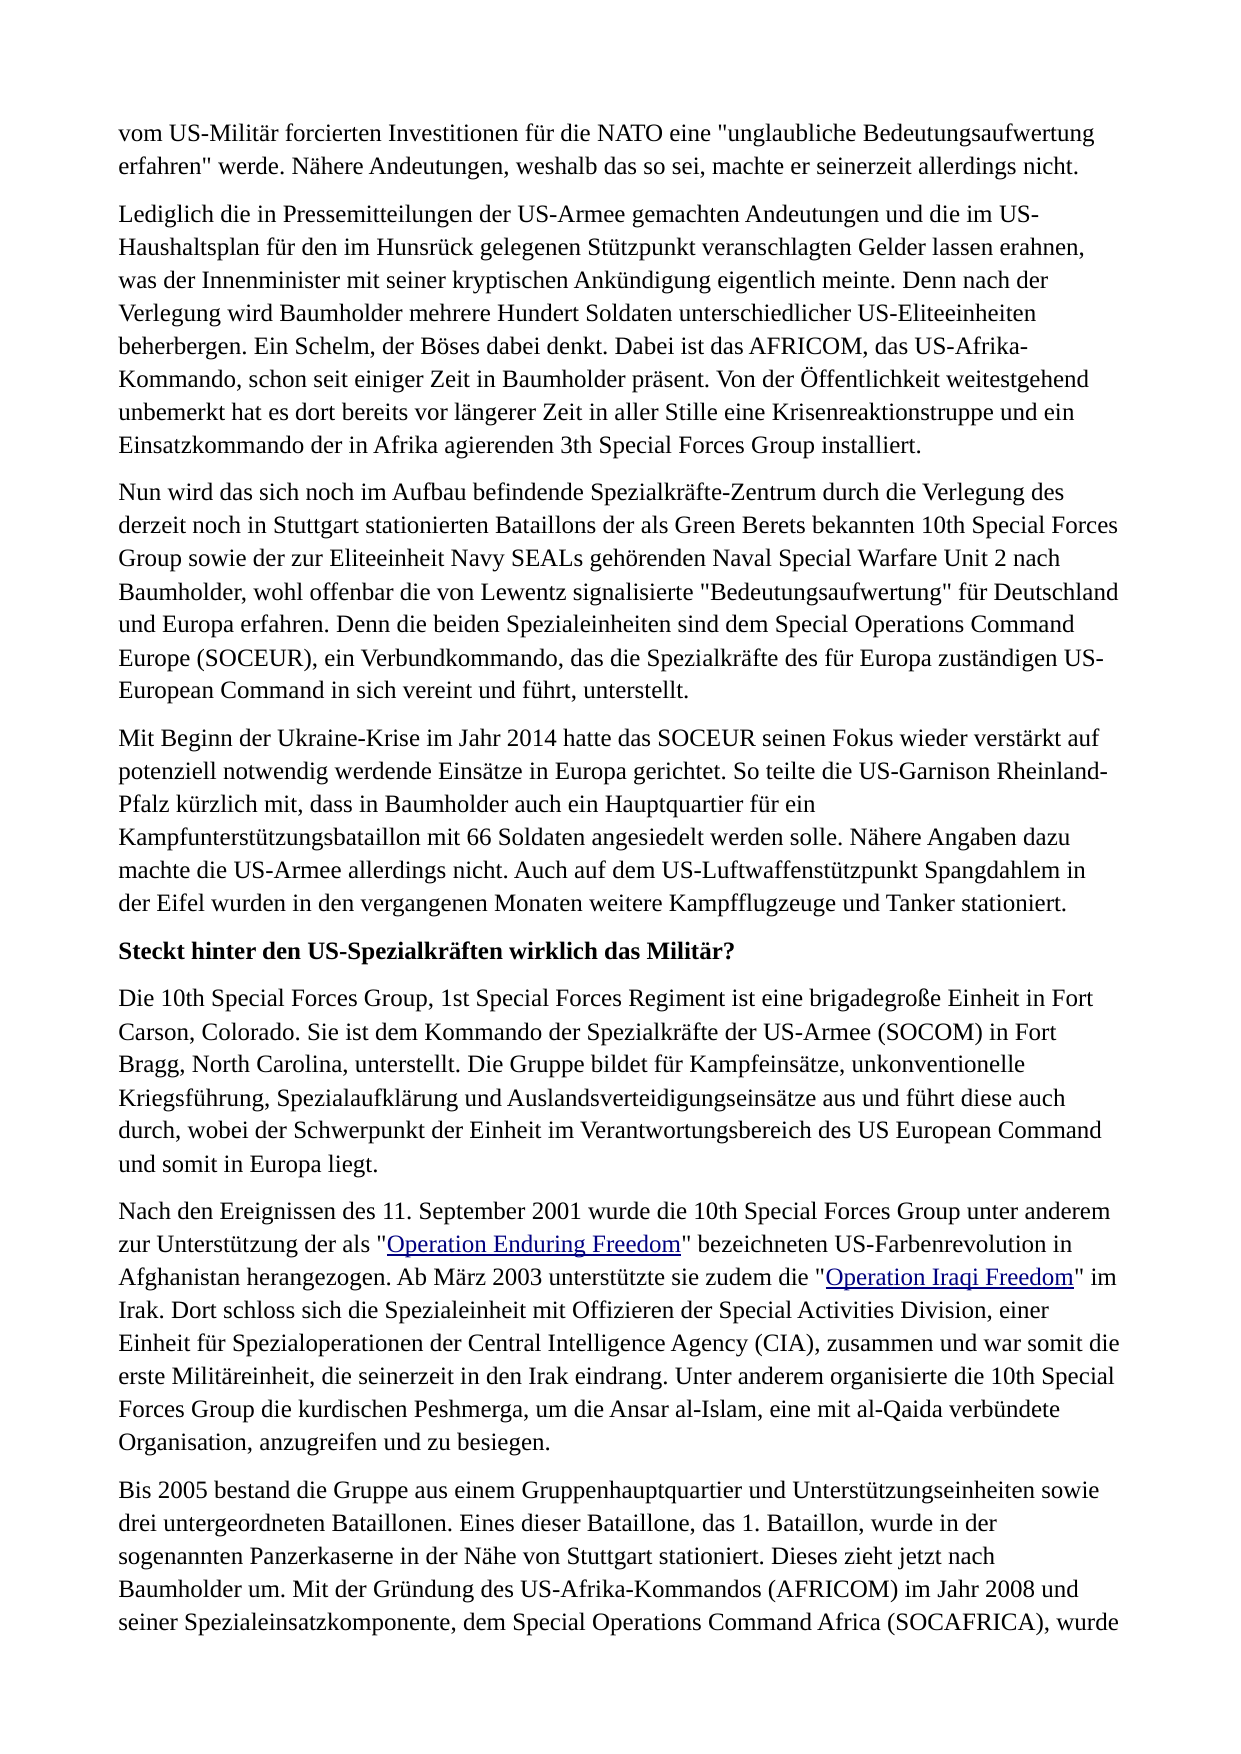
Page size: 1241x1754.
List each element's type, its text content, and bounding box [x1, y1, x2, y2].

text vom US-Militär forcierten Investitionen für die NATO eine "unglaubliche Bedeutungsaufwertung erfahren" werde. Nähere Andeutungen, weshalb das so sei, machte er seinerzeit allerdings nicht. [118, 118, 1122, 180]
text Nach den Ereignissen des 11. September 2001 wurde die 10th Special Forces Group unter anderem zur Unterstützung der als "Operation Enduring Freedom" bezeichneten US-Farbenrevolution in Afghanistan herangezogen. Ab März 2003 unterstützte sie zudem die "Operation Iraqi Freedom" im Irak. Dort schloss sich die Spezialeinheit mit Offizieren der Special Activities Division, einer Einheit für Spezialoperationen der Central Intelligence Agency (CIA), zusammen und war somit die erste Militäreinheit, die seinerzeit in den Irak eindrang. Unter anderem organisierte die 10th Special Forces Group die kurdischen Peshmerga, um die Ansar al-Islam, eine mit al-Qaida verbündete Organisation, anzugreifen und zu besiegen. [118, 1196, 1122, 1456]
text Die 10th Special Forces Group, 1st Special Forces Regiment ist eine brigadegroße Einheit in Fort Carson, Colorado. Sie ist dem Kommando der Spezialkräfte der US-Armee (SOCOM) in Fort Bragg, North Carolina, unterstellt. Die Gruppe bildet für Kampfeinsätze, unkonventionelle Kriegsführung, Spezialaufklärung und Auslandsverteidigungseinsätze aus und führt diese auch durch, wobei der Schwerpunkt der Einheit im Verantwortungsbereich des US European Command und somit in Europa liegt. [118, 983, 1122, 1177]
text Nun wird das sich noch im Aufbau befindende Spezialkräfte-Zentrum durch die Verlegung des derzeit noch in Stuttgart stationierten Bataillons der als Green Berets bekannten 10th Special Forces Group sowie der zur Eliteeinheit Navy SEALs gehörenden Naval Special Warfare Unit 2 nach Baumholder, wohl offenbar die von Lewentz signalisierte "Bedeutungsaufwertung" für Deutschland und Europa erfahren. Denn die beiden Spezialeinheiten sind dem Special Operations Command Europe (SOCEUR), ein Verbundkommando, das die Spezialkräfte des für Europa zuständigen US-European Command in sich vereint und führt, unterstellt. [118, 477, 1122, 704]
text Lediglich die in Pressemitteilungen der US-Armee gemachten Andeutungen und die im US-Haushaltsplan für den im Hunsrück gelegenen Stützpunkt veranschlagten Gelder lassen erahnen, was der Innenminister mit seiner kryptischen Ankündigung eigentlich meinte. Denn nach der Verlegung wird Baumholder mehrere Hundert Soldaten unterschiedlicher US-Eliteeinheiten beherbergen. Ein Schelm, der Böses dabei denkt. Dabei ist das AFRICOM, das US-Afrika-Kommando, schon seit einiger Zeit in Baumholder präsent. Von der Öffentlichkeit weitestgehend unbemerkt hat es dort bereits vor längerer Zeit in aller Stille eine Krisenreaktionstruppe und ein Einsatzkommando der in Afrika agierenden 3th Special Forces Group installiert. [118, 199, 1122, 459]
text Bis 2005 bestand die Gruppe aus einem Gruppenhauptquartier und Unterstützungseinheiten sowie drei untergeordneten Bataillonen. Eines dieser Bataillone, das 1. Bataillon, wurde in der sogenannten Panzerkaserne in der Nähe von Stuttgart stationiert. Dieses zieht jetzt nach Baumholder um. Mit der Gründung des US-Afrika-Kommandos (AFRICOM) im Jahr 2008 und seiner Spezialeinsatzkomponente, dem Special Operations Command Africa (SOCAFRICA), wurde [118, 1475, 1122, 1636]
text Mit Beginn der Ukraine-Krise im Jahr 2014 hatte das SOCEUR seinen Fokus wieder verstärkt auf potenziell notwendig werdende Einsätze in Europa gerichtet. So teilte die US-Garnison Rheinland-Pfalz kürzlich mit, dass in Baumholder auch ein Hauptquartier für ein Kampfunterstützungsbataillon mit 66 Soldaten angesiedelt werden solle. Nähere Angaben dazu machte die US-Armee allerdings nicht. Auch auf dem US-Luftwaffenstützpunkt Spangdahlem in der Eifel wurden in den vergangenen Monaten weitere Kampfflugzeuge und Tanker stationiert. [118, 723, 1122, 917]
text Steckt hinter den US-Spezialkräften wirklich das Militär? [118, 936, 1122, 965]
